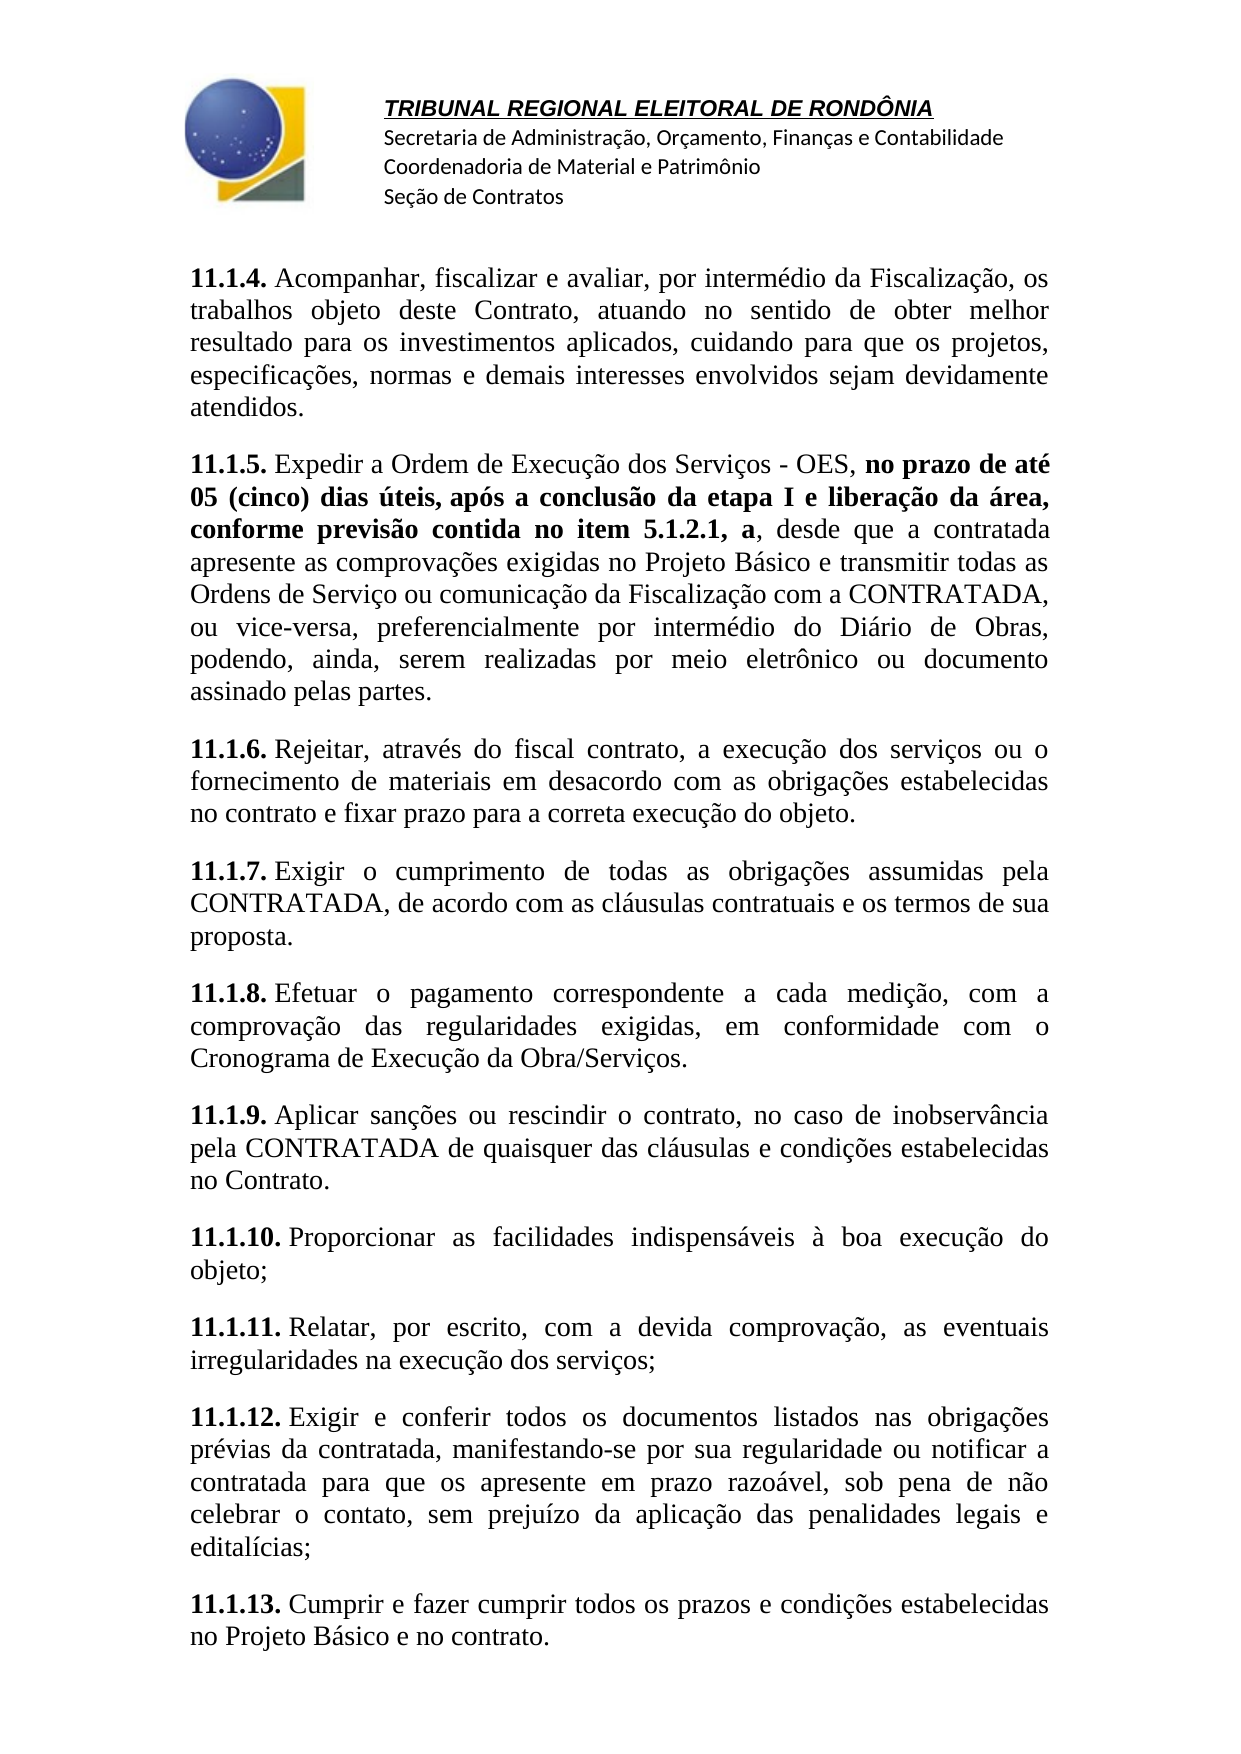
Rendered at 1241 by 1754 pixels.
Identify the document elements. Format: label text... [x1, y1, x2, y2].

text 11.1.5. Expedir a Ordem de Execução dos Serviços - OES, no prazo de até 05 (cinco) dias úteis, após a conclusão da etapa I e liberação da área, conforme previsão contida no item 5.1.2.1, a, desde que a contratada apresente as comprovações exigidas no Projeto Básico e transmitir todas as Ordens de Serviço ou comunicação da Fiscalização com a CONTRATADA, ou vice-versa, preferencialmente por intermédio do Diário de Obras, podendo, ainda, serem realizadas por meio eletrônico ou documento assinado pelas partes. [190, 448, 1051, 707]
text 11.1.13. Cumprir e fazer cumprir todos os prazos e condições estabelecidas no Projeto Básico e no contrato. [190, 1587, 1051, 1652]
text 11.1.10. Proporcionar as facilidades indispensáveis à boa execução do objeto; [190, 1221, 1051, 1285]
text 11.1.12. Exigir e conferir todos os documentos listados nas obrigações prévias da contratada, manifestando-se por sua regularidade ou notificar a contratada para que os apresente em prazo razoável, sob pena de não celebrar o contato, sem prejuízo da aplicação das penalidades legais e editalícias; [190, 1400, 1051, 1562]
text 11.1.4. Acompanhar, fiscalizar e avaliar, por intermédio da Fiscalização, os trabalhos objeto deste Contrato, atuando no sentido de obter melhor resultado para os investimentos aplicados, cuidando para que os projetos, especificações, normas e demais interesses envolvidos sejam devidamente atendidos. [190, 261, 1051, 423]
text 11.1.6. Rejeitar, através do fiscal contrato, a execução dos serviços ou o fornecimento de materiais em desacordo com as obrigações estabelecidas no contrato e fixar prazo para a correta execução do objeto. [190, 732, 1051, 829]
text 11.1.8. Efetuar o pagamento correspondente a cada medição, com a comprovação das regularidades exigidas, em conformidade com o Cronograma de Execução da Obra/Serviços. [190, 976, 1051, 1073]
text 11.1.9. Aplicar sanções ou rescindir o contrato, no caso de inobservância pela CONTRATADA de quaisquer das cláusulas e condições estabelecidas no Contrato. [190, 1098, 1051, 1196]
text 11.1.7. Exigir o cumprimento de todas as obrigações assumidas pela CONTRATADA, de acordo com as cláusulas contratuais e os termos de sua proposta. [190, 854, 1051, 951]
text 11.1.11. Relatar, por escrito, com a devida comprovação, as eventuais irregularidades na execução dos serviços; [190, 1310, 1051, 1375]
